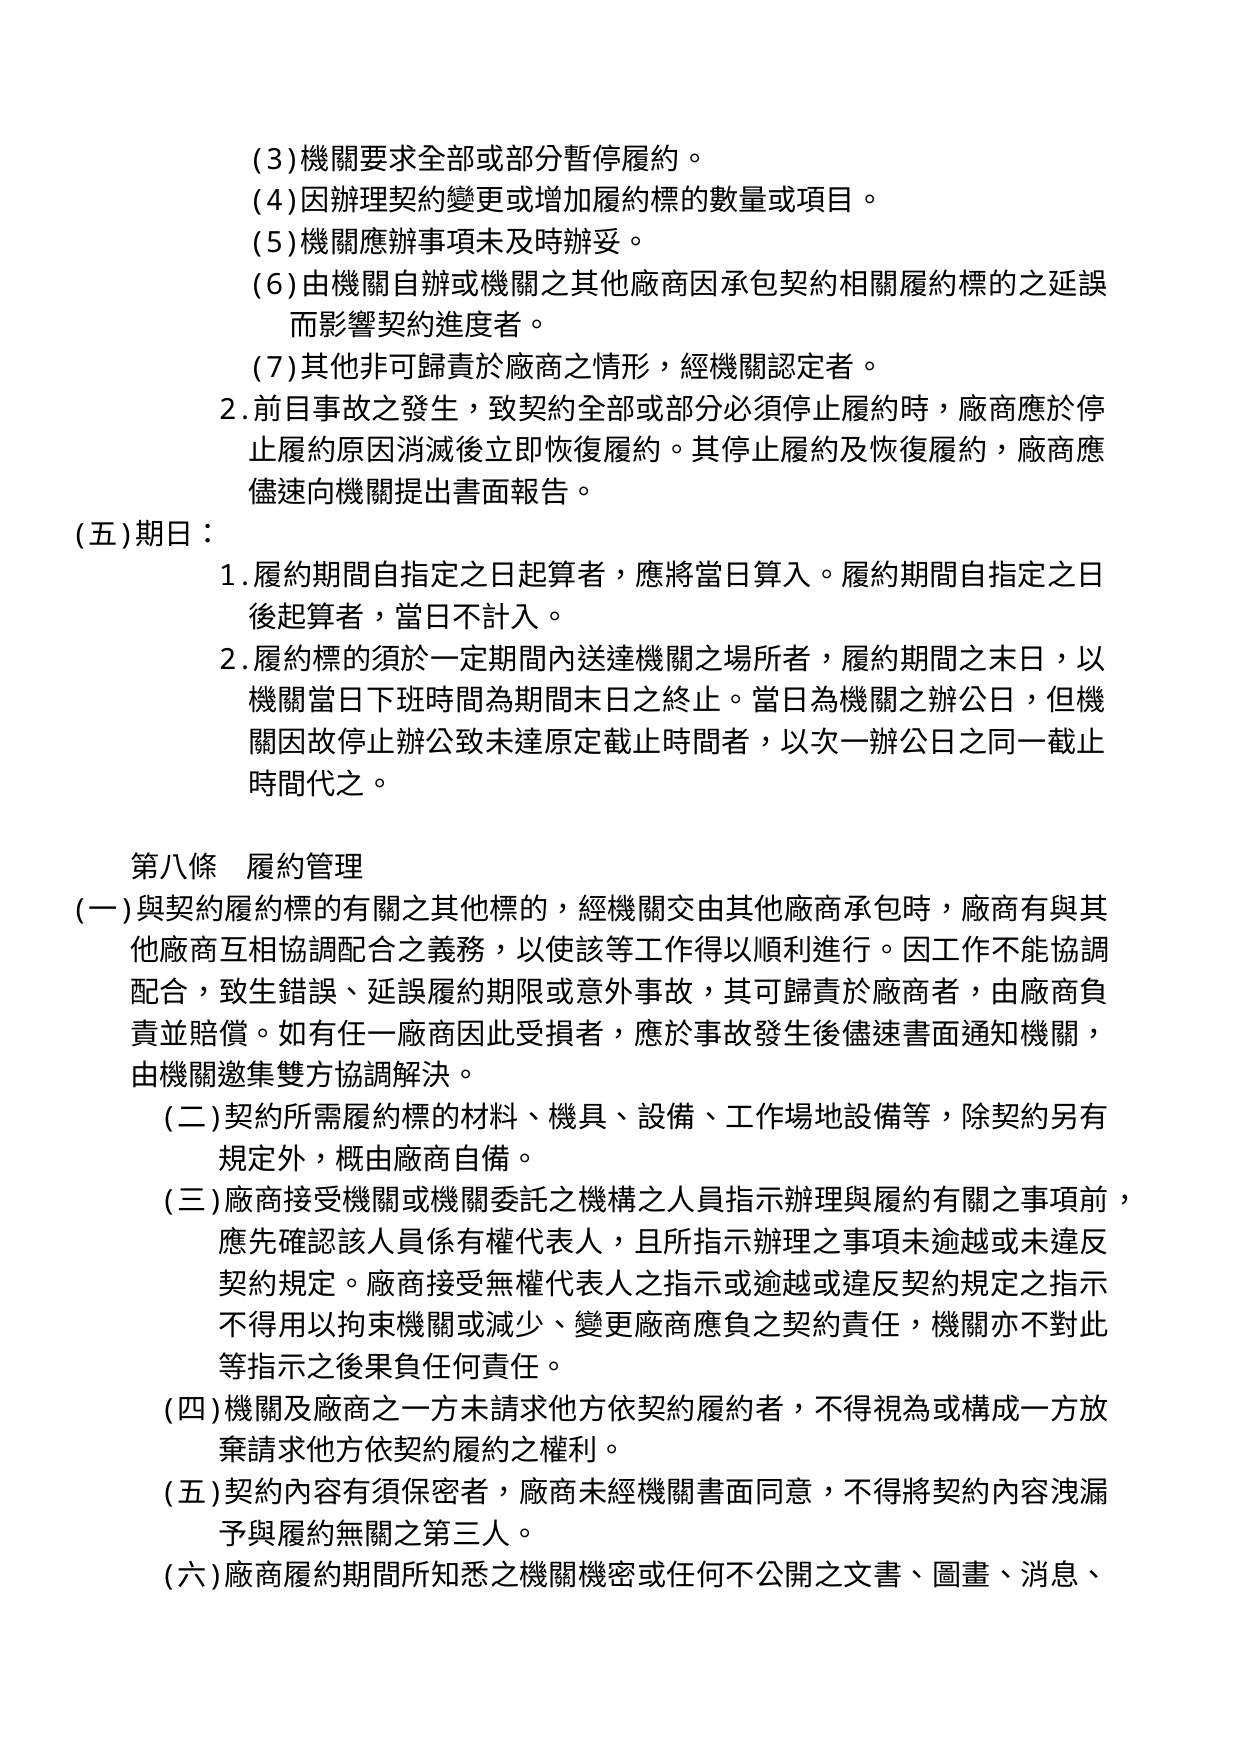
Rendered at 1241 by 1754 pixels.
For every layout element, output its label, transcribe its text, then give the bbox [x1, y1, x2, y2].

text (3)機關要求全部或部分暫停履約。 [248, 136, 1110, 177]
text (一)與契約履約標的有關之其他標的，經機關交由其他廠商承包時，廠商有與其他廠商互相協調配合之義務，以使該等工作得以順利進行。因工作不能協調配合，致生錯誤、延誤履約期限或意外事故，其可歸責於廠商者，由廠商負責並賠償。如有任一廠商因此受損者，應於事故發生後儘速書面通知機關，由機關邀集雙方協調解決。 [71, 886, 1110, 1094]
text 1.履約期間自指定之日起算者，應將當日算入。履約期間自指定之日後起算者，當日不計入。 [218, 552, 1108, 636]
text (四)機關及廠商之一方未請求他方依契約履約者，不得視為或構成一方放棄請求他方依契約履約之權利。 [159, 1386, 1110, 1469]
text 2.履約標的須於一定期間內送達機關之場所者，履約期間之末日，以機關當日下班時間為期間末日之終止。當日為機關之辦公日，但機關因故停止辦公致未達原定截止時間者，以次一辦公日之同一截止時間代之。 [218, 636, 1108, 802]
text (六)廠商履約期間所知悉之機關機密或任何不公開之文書、圖畫、消息、 [159, 1552, 1110, 1594]
text (二)契約所需履約標的材料、機具、設備、工作場地設備等，除契約另有規定外，概由廠商自備。 [159, 1094, 1110, 1177]
text (6)由機關自辦或機關之其他廠商因承包契約相關履約標的之延誤而影響契約進度者。 [248, 261, 1110, 344]
text (五)期日： [71, 511, 1110, 552]
text (5)機關應辦事項未及時辦妥。 [248, 219, 1110, 261]
text (五)契約內容有須保密者，廠商未經機關書面同意，不得將契約內容洩漏予與履約無關之第三人。 [159, 1469, 1110, 1552]
text (4)因辦理契約變更或增加履約標的數量或項目。 [248, 177, 1110, 219]
text 第八條 履約管理 [130, 844, 1110, 886]
text 2.前目事故之發生，致契約全部或部分必須停止履約時，廠商應於停止履約原因消滅後立即恢復履約。其停止履約及恢復履約，廠商應儘速向機關提出書面報告。 [218, 386, 1108, 511]
text (7)其他非可歸責於廠商之情形，經機關認定者。 [248, 344, 1110, 386]
text (三)廠商接受機關或機關委託之機構之人員指示辦理與履約有關之事項前，應先確認該人員係有權代表人，且所指示辦理之事項未逾越或未違反契約規定。廠商接受無權代表人之指示或逾越或違反契約規定之指示，不得用以拘束機關或減少、變更廠商應負之契約責任，機關亦不對此等指示之後果負任何責任。 [159, 1177, 1110, 1386]
